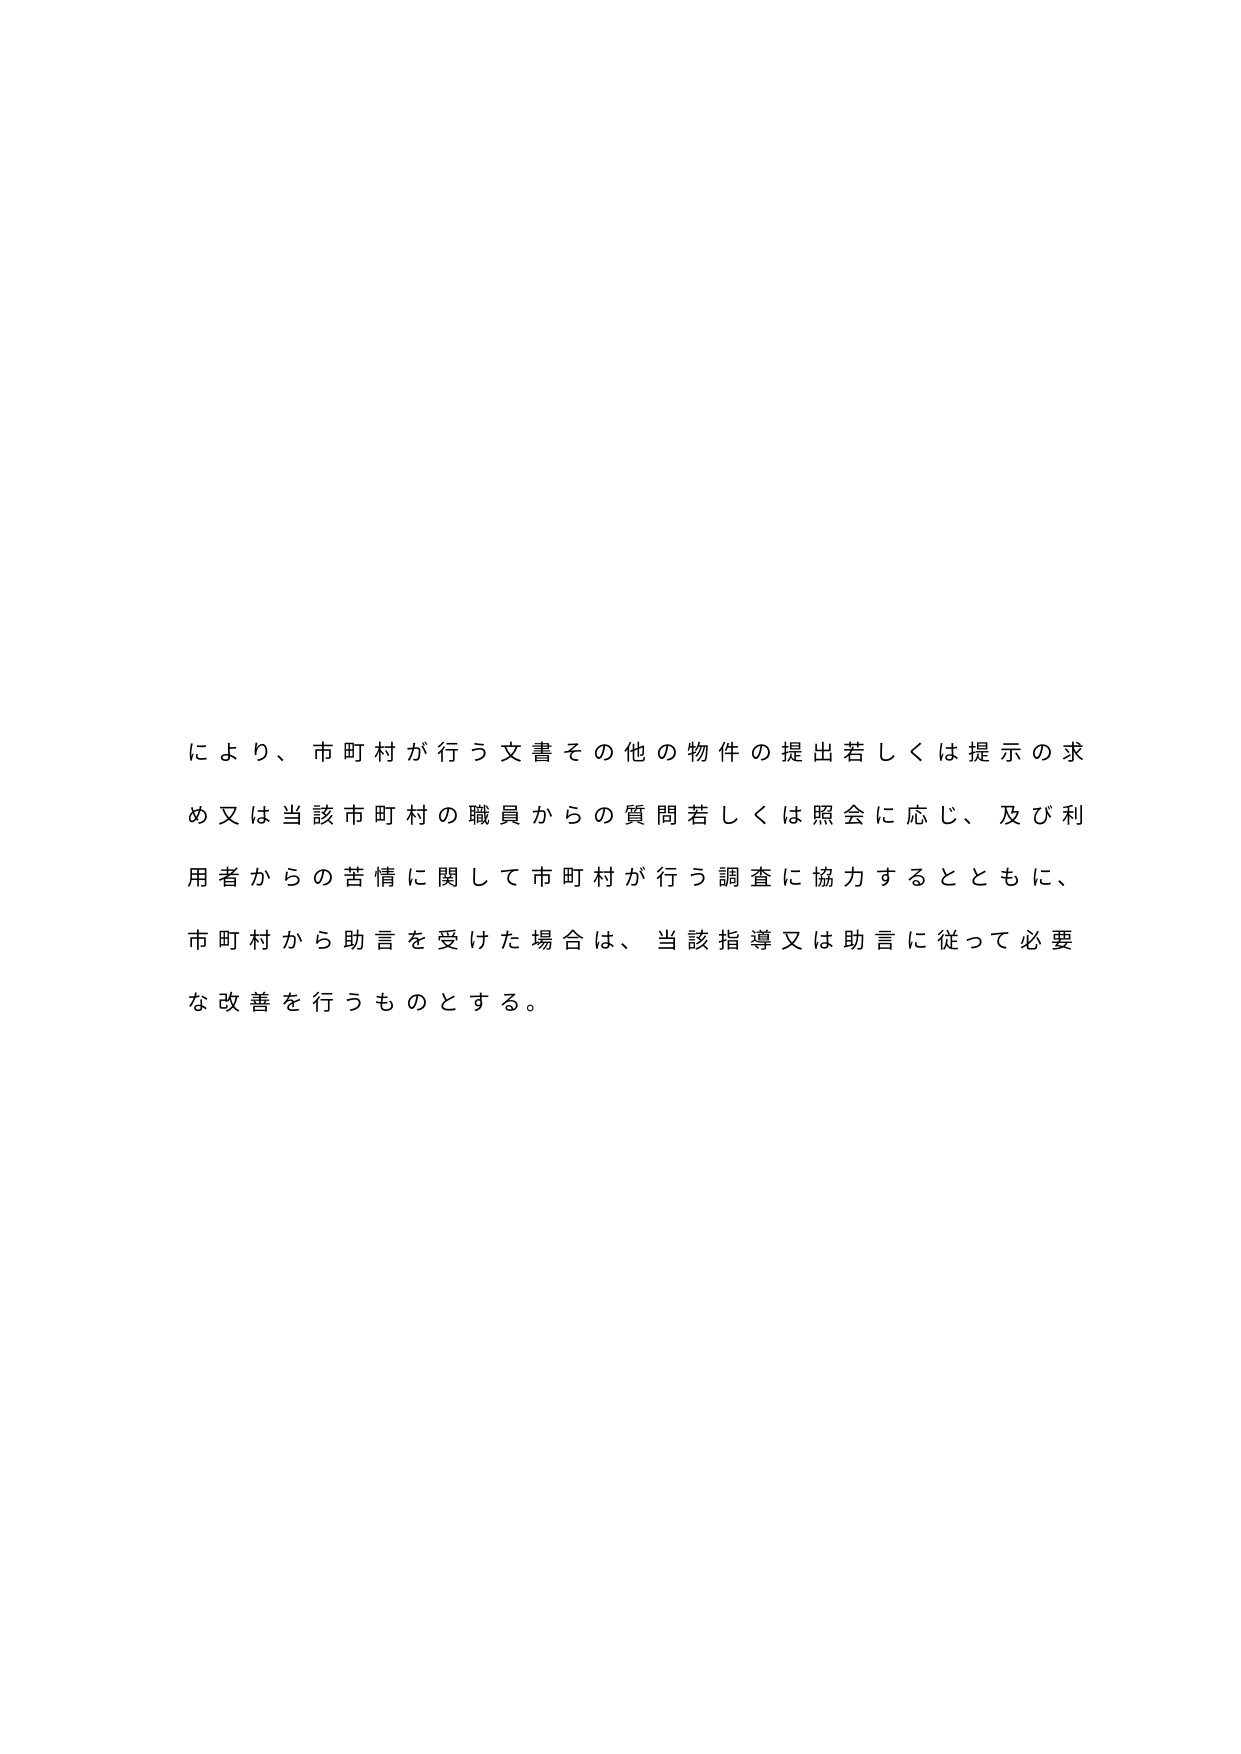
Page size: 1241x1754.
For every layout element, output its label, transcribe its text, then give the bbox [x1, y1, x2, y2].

text により、市町村が行う文書その他の物件の提出若しくは提示の求め又は当該市町村の職員からの質問若しくは照会に応じ、及び利用者からの苦情に関して市町村が行う調査に協力するとともに、市町村から助言を受けた場合は、当該指導又は助言に従って必要な改善を行うものとする。 [151, 709, 1089, 1022]
